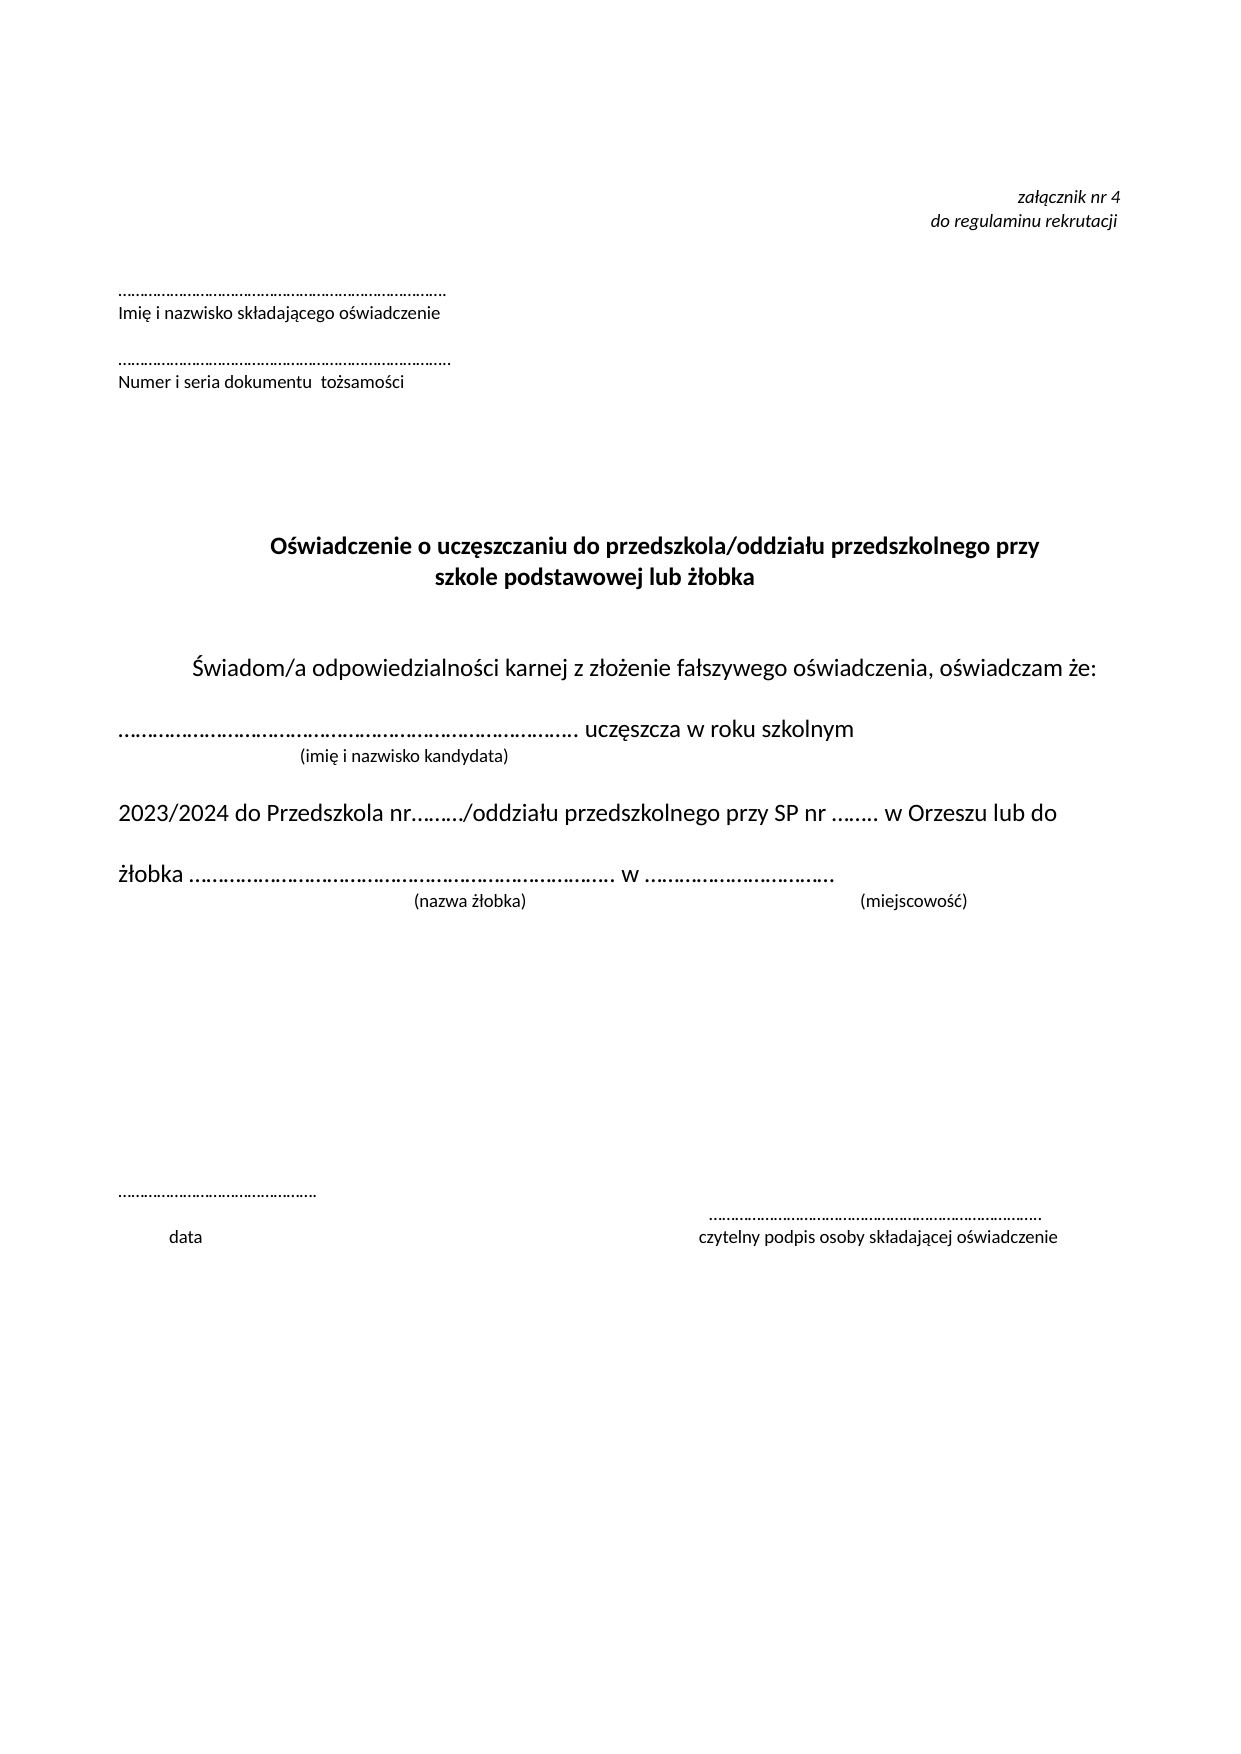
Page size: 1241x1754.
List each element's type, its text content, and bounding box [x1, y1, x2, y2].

text Numer i seria dokumentu tożsamości [118, 370, 1122, 393]
text Imię i nazwisko składającego oświadczenie [118, 301, 1122, 324]
text ………………………………………. ………………………………………………………………….. [118, 1179, 1122, 1225]
text data czytelny podpis osoby składającej oświadczenie [118, 1225, 1122, 1248]
text (imię i nazwisko kandydata) [118, 744, 1122, 767]
text załącznik nr 4 [118, 179, 1122, 210]
text (nazwa żłobka) (miejscowość) [118, 889, 1122, 912]
text 2023/2024 do Przedszkola nr………/oddziału przedszkolnego przy SP nr …….. w Orzeszu lub do [118, 798, 1122, 828]
text żłobka ……………………………………………………………….. w …………………………… [118, 859, 1122, 889]
text szkole podstawowej lub żłobka [118, 561, 1122, 592]
text do regulaminu rekrutacji [118, 210, 1122, 233]
text …………………………………………………………………. [118, 278, 1122, 301]
text …………………………………………………………………….. uczęszcza w roku szkolnym [118, 714, 1122, 744]
text ………………………………………………………………….. [118, 347, 1122, 370]
text Świadom/a odpowiedzialności karnej z złożenie fałszywego oświadczenia, oświadczam że: [118, 653, 1122, 683]
text Oświadczenie o uczęszczaniu do przedszkola/oddziału przedszkolnego przy [118, 531, 1122, 561]
